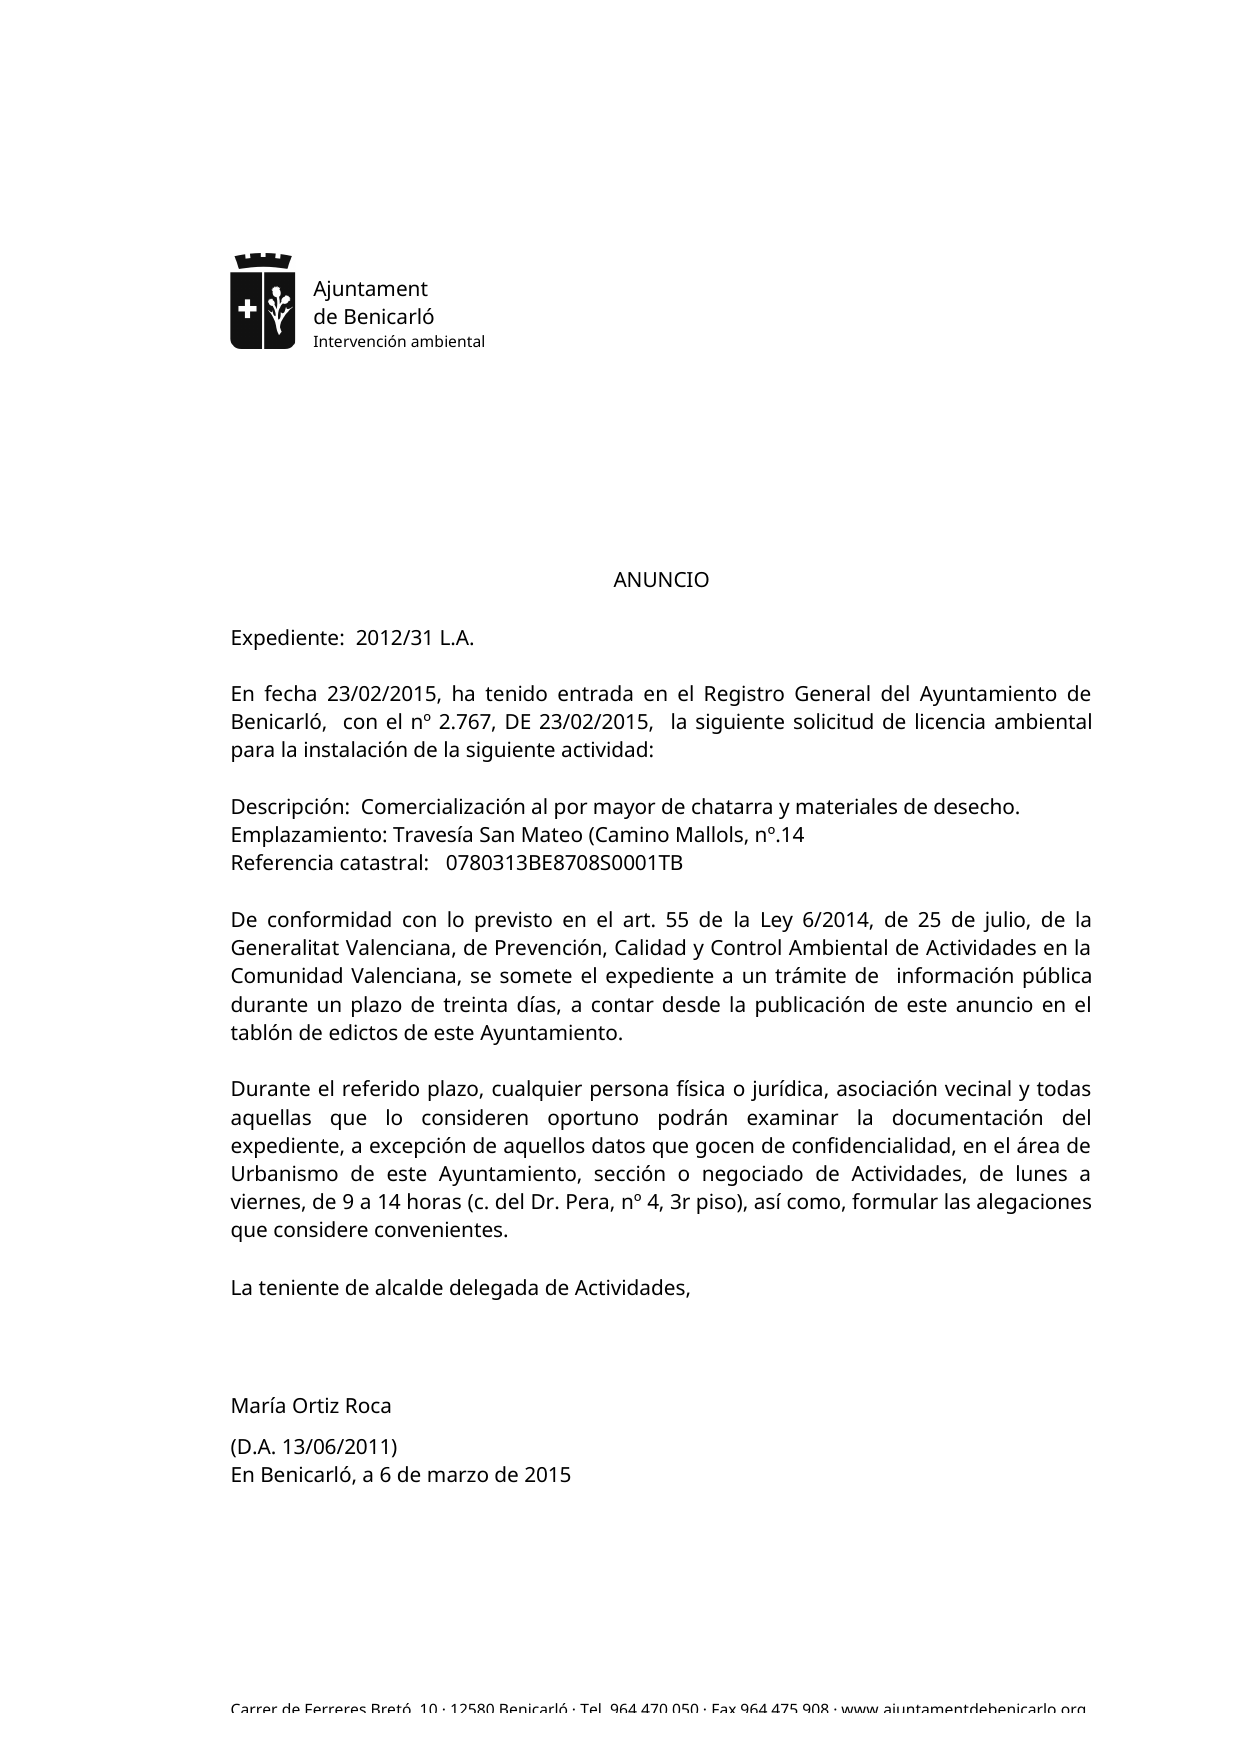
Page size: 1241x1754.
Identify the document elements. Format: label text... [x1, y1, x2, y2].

table_header ANUNCIO [230, 565, 1093, 593]
text Referencia catastral: 0780313BE8708S0001TB [230, 848, 1093, 877]
table_header [648, 374, 1180, 414]
text Expediente: 2012/31 L.A. [230, 623, 1093, 651]
text De conformidad con lo previsto en el art. 55 de la Ley 6/2014, de 25 de julio, de la Generalitat Valenciana, de Prevención, Calidad y Control Ambiental de Actividades en la Comunidad Valenciana, se somete el expediente a un trámite de información pública durante un plazo de treinta días, a contar desde la publicación de este anuncio en el tablón de edictos de este Ayuntamiento. [230, 905, 1093, 1046]
text Emplazamiento: Travesía San Mateo (Camino Mallols, nº.14 [230, 820, 1093, 848]
picture [230, 253, 296, 349]
table_cell [230, 414, 1180, 548]
table_header [230, 374, 648, 414]
text En fecha 23/02/2015, ha tenido entrada en el Registro General del Ayuntamiento de Benicarló, con el nº 2.767, DE 23/02/2015, la siguiente solicitud de licencia ambiental para la instalación de la siguiente actividad: [230, 679, 1093, 764]
text Descripción: Comercialización al por mayor de chatarra y materiales de desecho. [230, 792, 1093, 820]
table_cell En Benicarló, a 6 de marzo de 2015 [230, 1460, 1093, 1488]
table_cell María Ortiz Roca (D.A. 13/06/2011) [230, 1391, 1093, 1460]
text Durante el referido plazo, cualquier persona física o jurídica, asociación vecinal y todas aquellas que lo consideren oportuno podrán examinar la documentación del expediente, a excepción de aquellos datos que gocen de confidencialidad, en el área de Urbanismo de este Ayuntamiento, sección o negociado de Actividades, de lunes a viernes, de 9 a 14 horas (c. del Dr. Pera, nº 4, 3r piso), así como, formular las alegaciones que considere convenientes. [230, 1074, 1093, 1244]
table_header La teniente de alcalde delegada de Actividades, [230, 1273, 1093, 1391]
